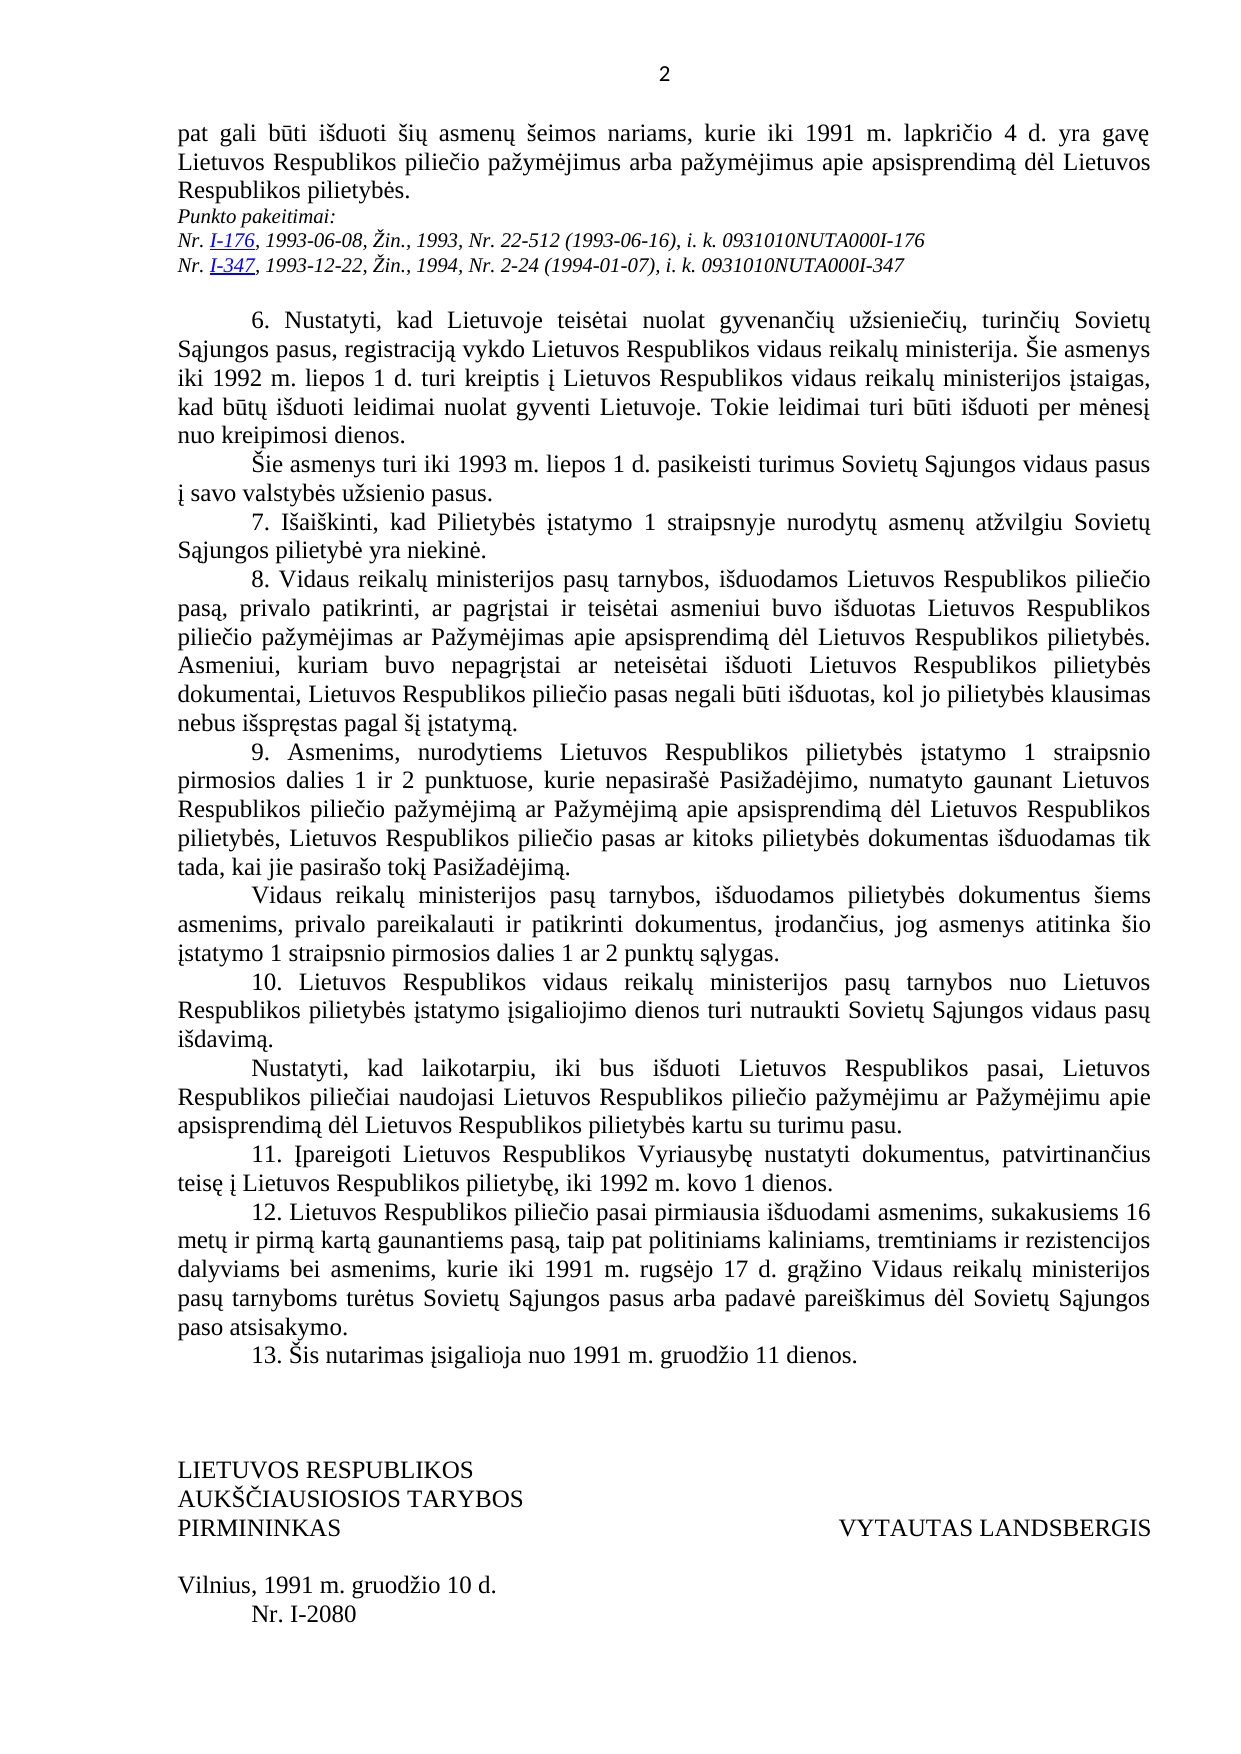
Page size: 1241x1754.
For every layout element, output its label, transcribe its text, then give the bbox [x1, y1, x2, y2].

text Vidaus reikalų ministerijos pasų tarnybos, išduodamos pilietybės dokumentus šiems asmenims, privalo pareikalauti ir patikrinti dokumentus, įrodančius, jog asmenys atitinka šio įstatymo 1 straipsnio pirmosios dalies 1 ar 2 punktų sąlygas. [177, 880, 1152, 967]
text Nr. I-2080 [177, 1599, 1152, 1628]
text AUKŠČIAUSIOSIOS TARYBOS [177, 1484, 1152, 1513]
text 9. Asmenims, nurodytiems Lietuvos Respublikos pilietybės įstatymo 1 straipsnio pirmosios dalies 1 ir 2 punktuose, kurie nepasirašė Pasižadėjimo, numatyto gaunant Lietuvos Respublikos piliečio pažymėjimą ar Pažymėjimą apie apsisprendimą dėl Lietuvos Respublikos pilietybės, Lietuvos Respublikos piliečio pasas ar kitoks pilietybės dokumentas išduodamas tik tada, kai jie pasirašo tokį Pasižadėjimą. [177, 737, 1152, 880]
text 8. Vidaus reikalų ministerijos pasų tarnybos, išduodamos Lietuvos Respublikos piliečio pasą, privalo patikrinti, ar pagrįstai ir teisėtai asmeniui buvo išduotas Lietuvos Respublikos piliečio pažymėjimas ar Pažymėjimas apie apsisprendimą dėl Lietuvos Respublikos pilietybės. Asmeniui, kuriam buvo nepagrįstai ar neteisėtai išduoti Lietuvos Respublikos pilietybės dokumentai, Lietuvos Respublikos piliečio pasas negali būti išduotas, kol jo pilietybės klausimas nebus išspręstas pagal šį įstatymą. [177, 564, 1152, 737]
text Punkto pakeitimai: [177, 204, 1152, 228]
text Vilnius, 1991 m. gruodžio 10 d. [177, 1570, 1152, 1599]
text 12. Lietuvos Respublikos piliečio pasai pirmiausia išduodami asmenims, sukakusiems 16 metų ir pirmą kartą gaunantiems pasą, taip pat politiniams kaliniams, tremtiniams ir rezistencijos dalyviams bei asmenims, kurie iki 1991 m. rugsėjo 17 d. grąžino Vidaus reikalų ministerijos pasų tarnyboms turėtus Sovietų Sąjungos pasus arba padavė pareiškimus dėl Sovietų Sąjungos paso atsisakymo. [177, 1197, 1152, 1340]
text 13. Šis nutarimas įsigalioja nuo 1991 m. gruodžio 11 dienos. [177, 1340, 1152, 1369]
text Nr. I-176, 1993-06-08, Žin., 1993, Nr. 22-512 (1993-06-16), i. k. 0931010NUTA000I-176 [177, 228, 1152, 252]
text 11. Įpareigoti Lietuvos Respublikos Vyriausybę nustatyti dokumentus, patvirtinančius teisę į Lietuvos Respublikos pilietybę, iki 1992 m. kovo 1 dienos. [177, 1139, 1152, 1197]
text 10. Lietuvos Respublikos vidaus reikalų ministerijos pasų tarnybos nuo Lietuvos Respublikos pilietybės įstatymo įsigaliojimo dienos turi nutraukti Sovietų Sąjungos vidaus pasų išdavimą. [177, 967, 1152, 1053]
text 6. Nustatyti, kad Lietuvoje teisėtai nuolat gyvenančių užsieniečių, turinčių Sovietų Sąjungos pasus, registraciją vykdo Lietuvos Respublikos vidaus reikalų ministerija. Šie asmenys iki 1992 m. liepos 1 d. turi kreiptis į Lietuvos Respublikos vidaus reikalų ministerijos įstaigas, kad būtų išduoti leidimai nuolat gyventi Lietuvoje. Tokie leidimai turi būti išduoti per mėnesį nuo kreipimosi dienos. [177, 305, 1152, 449]
text Nr. I-347, 1993-12-22, Žin., 1994, Nr. 2-24 (1994-01-07), i. k. 0931010NUTA000I-347 [177, 252, 1152, 277]
text Nustatyti, kad laikotarpiu, iki bus išduoti Lietuvos Respublikos pasai, Lietuvos Respublikos piliečiai naudojasi Lietuvos Respublikos piliečio pažymėjimu ar Pažymėjimu apie apsisprendimą dėl Lietuvos Respublikos pilietybės kartu su turimu pasu. [177, 1053, 1152, 1139]
text LIETUVOS RESPUBLIKOS [177, 1455, 1152, 1484]
text Šie asmenys turi iki 1993 m. liepos 1 d. pasikeisti turimus Sovietų Sąjungos vidaus pasus į savo valstybės užsienio pasus. [177, 449, 1152, 507]
text PIRMININKAS VYTAUTAS LANDSBERGIS [177, 1513, 1152, 1542]
text pat gali būti išduoti šių asmenų šeimos nariams, kurie iki 1991 m. lapkričio 4 d. yra gavę Lietuvos Respublikos piliečio pažymėjimus arba pažymėjimus apie apsisprendimą dėl Lietuvos Respublikos pilietybės. [177, 118, 1152, 204]
text 7. Išaiškinti, kad Pilietybės įstatymo 1 straipsnyje nurodytų asmenų atžvilgiu Sovietų Sąjungos pilietybė yra niekinė. [177, 507, 1152, 564]
